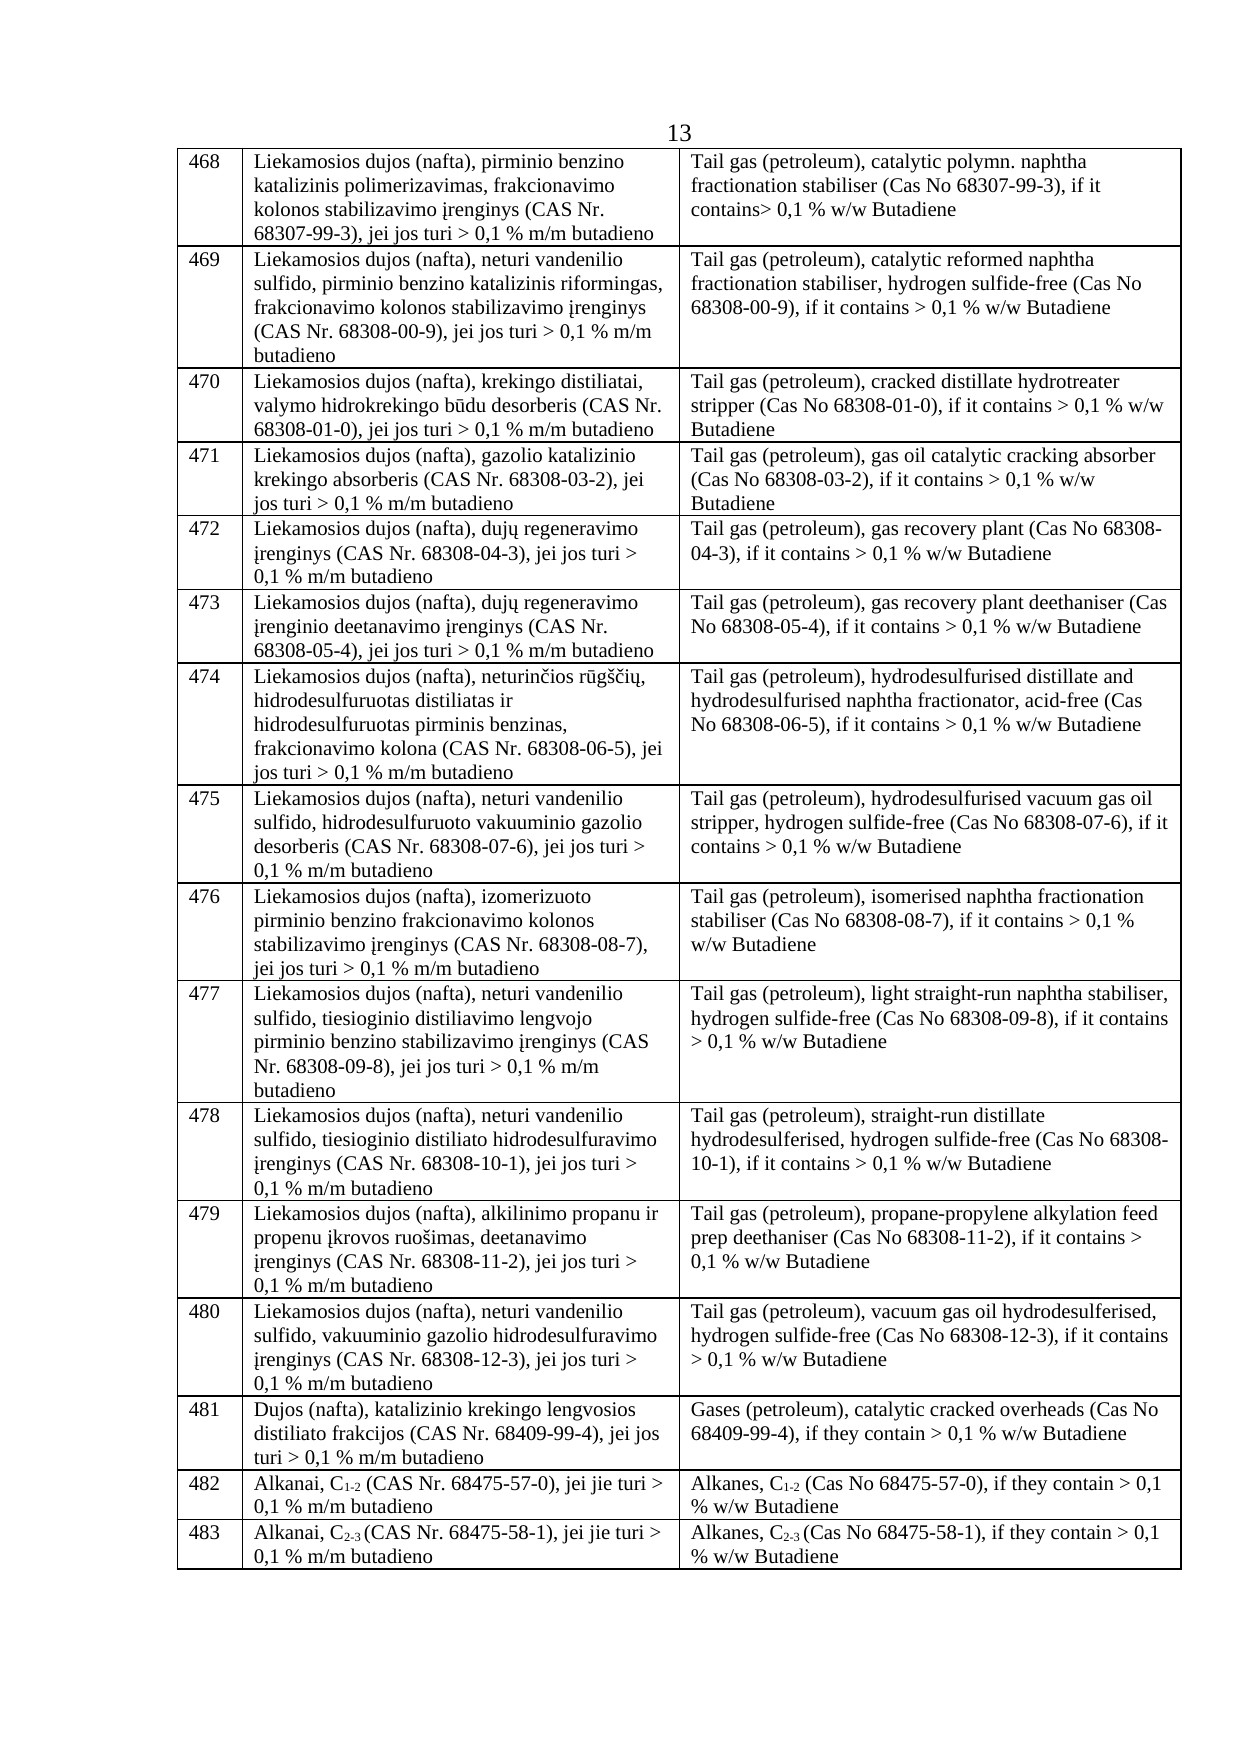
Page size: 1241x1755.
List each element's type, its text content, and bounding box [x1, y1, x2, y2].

table_cell Tail gas (petroleum), gas recovery plant (Cas No 68308-04-3), if it contains > 0,1 % w/w Butadiene [680, 516, 1180, 588]
table_cell 468 [178, 149, 242, 245]
table_cell Alkanai, C2-3 (CAS Nr. 68475-58-1), jei jie turi > 0,1 % m/m butadieno [243, 1520, 679, 1568]
table_cell Liekamosios dujos (nafta), krekingo distiliatai, valymo hidrokrekingo būdu desorberis (CAS Nr. 68308-01-0), jei jos turi > 0,1 % m/m butadieno [243, 369, 679, 441]
table_cell Tail gas (petroleum), hydrodesulfurised distillate and hydrodesulfurised naphtha fractionator, acid-free (Cas No 68308-06-5), if it contains > 0,1 % w/w Butadiene [680, 664, 1180, 784]
table_cell 472 [178, 516, 242, 588]
table_cell Gases (petroleum), catalytic cracked overheads (Cas No 68409-99-4), if they contain > 0,1 % w/w Butadiene [680, 1397, 1180, 1469]
table_cell Liekamosios dujos (nafta), neturi vandenilio sulfido, vakuuminio gazolio hidrodesulfuravimo įrenginys (CAS Nr. 68308-12-3), jei jos turi > 0,1 % m/m butadieno [243, 1299, 679, 1395]
table_cell Tail gas (petroleum), catalytic reformed naphtha fractionation stabiliser, hydrogen sulfide-free (Cas No 68308-00-9), if it contains > 0,1 % w/w Butadiene [680, 247, 1180, 367]
table_cell Tail gas (petroleum), vacuum gas oil hydrodesulferised, hydrogen sulfide-free (Cas No 68308-12-3), if it contains > 0,1 % w/w Butadiene [680, 1299, 1180, 1395]
table_cell Liekamosios dujos (nafta), gazolio katalizinio krekingo absorberis (CAS Nr. 68308-03-2), jei jos turi > 0,1 % m/m butadieno [243, 443, 679, 515]
table_cell 477 [178, 981, 242, 1102]
table_cell Liekamosios dujos (nafta), neturi vandenilio sulfido, tiesioginio distiliavimo lengvojo pirminio benzino stabilizavimo įrenginys (CAS Nr. 68308-09-8), jei jos turi > 0,1 % m/m butadieno [243, 981, 679, 1102]
table_cell Liekamosios dujos (nafta), neturinčios rūgščių, hidrodesulfuruotas distiliatas ir hidrodesulfuruotas pirminis benzinas, frakcionavimo kolona (CAS Nr. 68308-06-5), jei jos turi > 0,1 % m/m butadieno [243, 664, 679, 784]
table_cell 470 [178, 369, 242, 441]
table_cell 469 [178, 247, 242, 367]
table_cell Tail gas (petroleum), isomerised naphtha fractionation stabiliser (Cas No 68308-08-7), if it contains > 0,1 % w/w Butadiene [680, 884, 1180, 980]
table_cell 473 [178, 590, 242, 662]
table_cell Liekamosios dujos (nafta), alkilinimo propanu ir propenu įkrovos ruošimas, deetanavimo įrenginys (CAS Nr. 68308-11-2), jei jos turi > 0,1 % m/m butadieno [243, 1201, 679, 1297]
table_cell 481 [178, 1397, 242, 1469]
table_cell 476 [178, 884, 242, 980]
table_cell Tail gas (petroleum), catalytic polymn. naphtha fractionation stabiliser (Cas No 68307-99-3), if it contains> 0,1 % w/w Butadiene [680, 149, 1180, 245]
table_cell Dujos (nafta), katalizinio krekingo lengvosios distiliato frakcijos (CAS Nr. 68409-99-4), jei jos turi > 0,1 % m/m butadieno [243, 1397, 679, 1469]
table_cell 482 [178, 1471, 242, 1518]
table_cell 475 [178, 786, 242, 882]
table_cell Liekamosios dujos (nafta), neturi vandenilio sulfido, pirminio benzino katalizinis riformingas, frakcionavimo kolonos stabilizavimo įrenginys (CAS Nr. 68308-00-9), jei jos turi > 0,1 % m/m butadieno [243, 247, 679, 367]
table_cell Tail gas (petroleum), hydrodesulfurised vacuum gas oil stripper, hydrogen sulfide-free (Cas No 68308-07-6), if it contains > 0,1 % w/w Butadiene [680, 786, 1180, 882]
table_cell Liekamosios dujos (nafta), izomerizuoto pirminio benzino frakcionavimo kolonos stabilizavimo įrenginys (CAS Nr. 68308-08-7), jei jos turi > 0,1 % m/m butadieno [243, 884, 679, 980]
table_cell Liekamosios dujos (nafta), dujų regeneravimo įrenginys (CAS Nr. 68308-04-3), jei jos turi > 0,1 % m/m butadieno [243, 516, 679, 588]
table_cell Tail gas (petroleum), propane-propylene alkylation feed prep deethaniser (Cas No 68308-11-2), if it contains > 0,1 % w/w Butadiene [680, 1201, 1180, 1297]
table_cell Alkanes, C2-3 (Cas No 68475-58-1), if they contain > 0,1 % w/w Butadiene [680, 1520, 1180, 1568]
table_cell Liekamosios dujos (nafta), neturi vandenilio sulfido, tiesioginio distiliato hidrodesulfuravimo įrenginys (CAS Nr. 68308-10-1), jei jos turi > 0,1 % m/m butadieno [243, 1103, 679, 1199]
table_cell 479 [178, 1201, 242, 1297]
table_cell Tail gas (petroleum), gas oil catalytic cracking absorber (Cas No 68308-03-2), if it contains > 0,1 % w/w Butadiene [680, 443, 1180, 515]
table_cell Tail gas (petroleum), straight-run distillate hydrodesulferised, hydrogen sulfide-free (Cas No 68308-10-1), if it contains > 0,1 % w/w Butadiene [680, 1103, 1180, 1199]
table_cell Liekamosios dujos (nafta), dujų regeneravimo įrenginio deetanavimo įrenginys (CAS Nr. 68308-05-4), jei jos turi > 0,1 % m/m butadieno [243, 590, 679, 662]
table_cell Alkanai, C1-2 (CAS Nr. 68475-57-0), jei jie turi > 0,1 % m/m butadieno [243, 1471, 679, 1518]
table_cell 480 [178, 1299, 242, 1395]
table_cell Liekamosios dujos (nafta), neturi vandenilio sulfido, hidrodesulfuruoto vakuuminio gazolio desorberis (CAS Nr. 68308-07-6), jei jos turi > 0,1 % m/m butadieno [243, 786, 679, 882]
table_cell Tail gas (petroleum), gas recovery plant deethaniser (Cas No 68308-05-4), if it contains > 0,1 % w/w Butadiene [680, 590, 1180, 662]
table_cell Alkanes, C1-2 (Cas No 68475-57-0), if they contain > 0,1 % w/w Butadiene [680, 1471, 1180, 1518]
table_cell 471 [178, 443, 242, 515]
table_cell 483 [178, 1520, 242, 1568]
table_cell 474 [178, 664, 242, 784]
table_cell Liekamosios dujos (nafta), pirminio benzino katalizinis polimerizavimas, frakcionavimo kolonos stabilizavimo įrenginys (CAS Nr. 68307-99-3), jei jos turi > 0,1 % m/m butadieno [243, 149, 679, 245]
table_cell Tail gas (petroleum), light straight-run naphtha stabiliser, hydrogen sulfide-free (Cas No 68308-09-8), if it contains > 0,1 % w/w Butadiene [680, 981, 1180, 1102]
table_cell 478 [178, 1103, 242, 1199]
table_cell Tail gas (petroleum), cracked distillate hydrotreater stripper (Cas No 68308-01-0), if it contains > 0,1 % w/w Butadiene [680, 369, 1180, 441]
